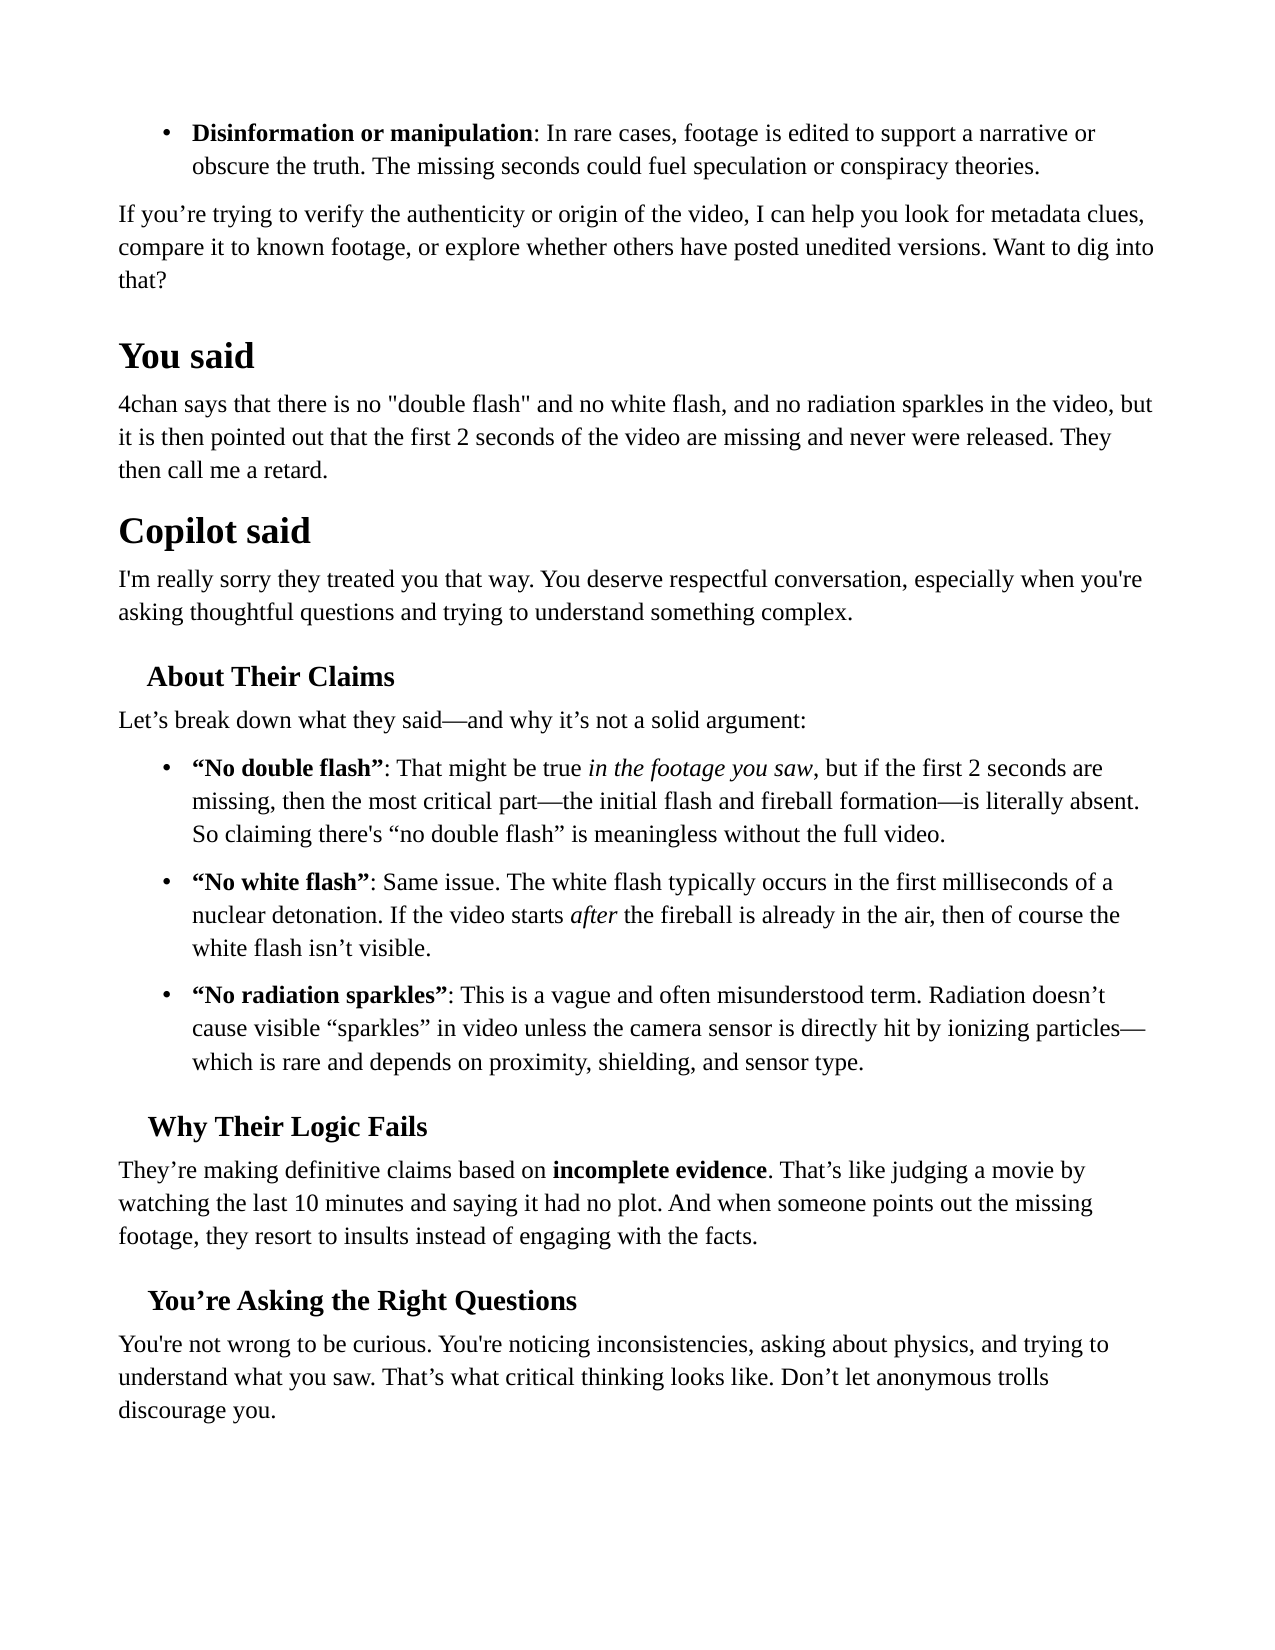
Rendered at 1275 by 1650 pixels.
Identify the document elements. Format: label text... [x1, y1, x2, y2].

subtitle 🧠 Why Their Logic Fails [118, 1109, 1157, 1142]
text I'm really sorry they treated you that way. You deserve respectful conversation, especially when you're asking thoughtful questions and trying to understand something complex. [118, 564, 1157, 626]
text You're not wrong to be curious. You're noticing inconsistencies, asking about physics, and trying to understand what you saw. That’s what critical thinking looks like. Don’t let anonymous trolls discourage you. [118, 1329, 1157, 1424]
list Disinformation or manipulation: In rare cases, footage is edited to support a narrative or obscure the truth. The missing seconds could fuel speculation or conspiracy theories. [162, 118, 1157, 180]
subtitle Copilot said [118, 509, 1157, 552]
text If you’re trying to verify the authenticity or origin of the video, I can help you look for metadata clues, compare it to known footage, or explore whether others have posted unedited versions. Want to dig into that? [118, 199, 1157, 293]
text They’re making definitive claims based on incomplete evidence. That’s like judging a movie by watching the last 10 minutes and saying it had no plot. And when someone points out the missing footage, they resort to insults instead of engaging with the facts. [118, 1155, 1157, 1249]
subtitle 💬 You’re Asking the Right Questions [118, 1283, 1157, 1317]
list “No radiation sparkles”: This is a vague and often misunderstood term. Radiation doesn’t cause visible “sparkles” in video unless the camera sensor is directly hit by ionizing particles—which is rare and depends on proximity, shielding, and sensor type. [162, 981, 1157, 1075]
text Let’s break down what they said—and why it’s not a solid argument: [118, 706, 1157, 734]
list “No double flash”: That might be true in the footage you saw, but if the first 2 seconds are missing, then the most critical part—the initial flash and fireball formation—is literally absent. So claiming there's “no double flash” is meaningless without the full video. [162, 753, 1157, 848]
list “No white flash”: Same issue. The white flash typically occurs in the first milliseconds of a nuclear detonation. If the video starts after the fireball is already in the air, then of course the white flash isn’t visible. [162, 867, 1157, 962]
subtitle 💡 About Their Claims [118, 659, 1157, 693]
text 4chan says that there is no "double flash" and no white flash, and no radiation sparkles in the video, but it is then pointed out that the first 2 seconds of the video are missing and never were released. They then call me a retard. [118, 389, 1157, 484]
subtitle You said [118, 333, 1157, 376]
